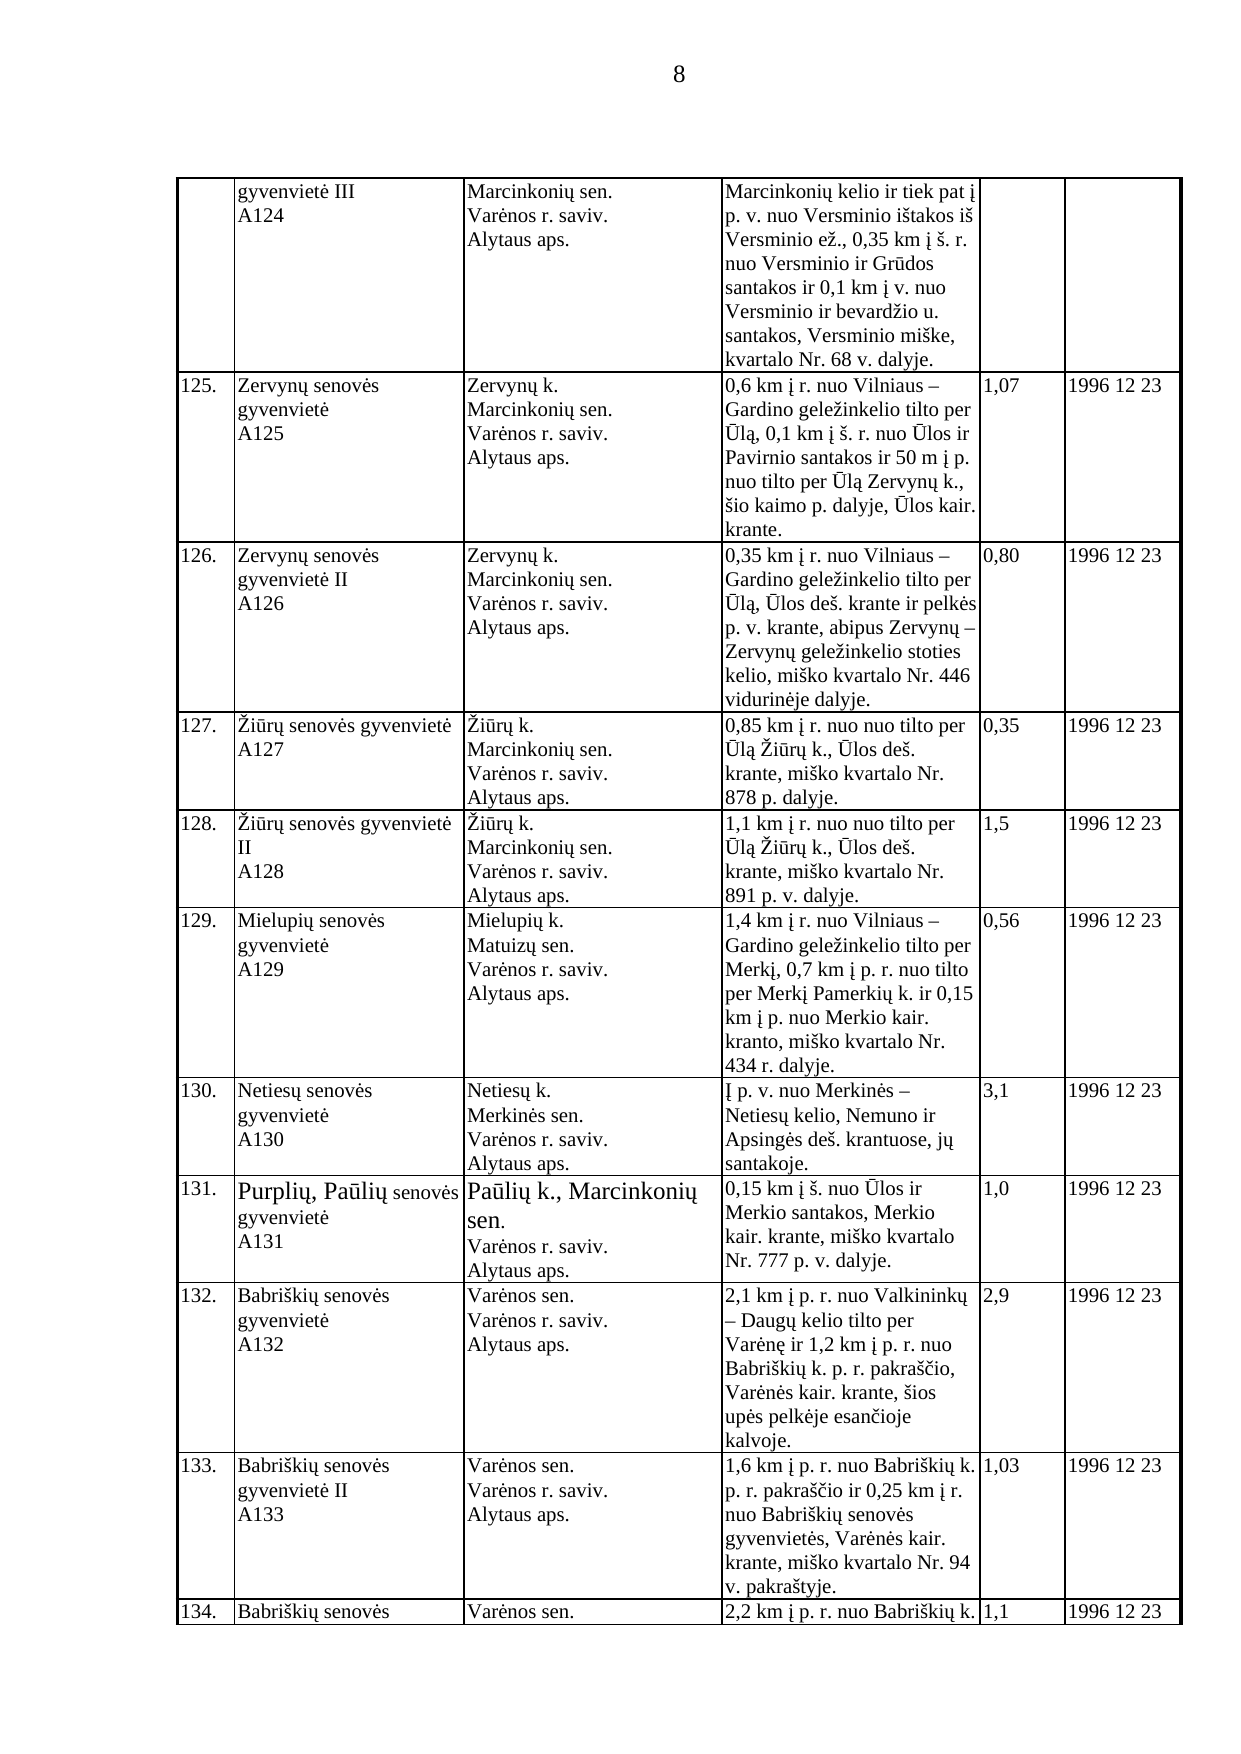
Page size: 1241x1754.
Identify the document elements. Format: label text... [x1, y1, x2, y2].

table_cell 131. [179, 1176, 234, 1282]
table_cell [981, 179, 1064, 371]
table_cell 0,6 km į r. nuo Vilniaus – Gardino geležinkelio tilto per Ūlą, 0,1 km į š. r. nuo Ūlos ir Pavirnio santakos ir 50 m į p. nuo tilto per Ūlą Zervynų k., šio kaimo p. dalyje, Ūlos kair. krante. [723, 373, 979, 541]
table_cell 1996 12 23 [1066, 373, 1179, 541]
table_cell 3,1 [981, 1078, 1064, 1175]
table_cell 1,6 km į p. r. nuo Babriškių k. p. r. pakraščio ir 0,25 km į r. nuo Babriškių senovės gyvenvietės, Varėnės kair. krante, miško kvartalo Nr. 94 v. pakraštyje. [723, 1453, 979, 1598]
table_cell Į p. v. nuo Merkinės – Netiesų kelio, Nemuno ir Apsingės deš. krantuose, jų santakoje. [723, 1078, 979, 1175]
table_cell Zervynų senovės gyvenvietė II A126 [235, 543, 463, 711]
table_cell Paūlių k., Marcinkonių sen. Varėnos r. saviv. Alytaus aps. [465, 1176, 721, 1282]
table_cell 1996 12 23 [1066, 543, 1179, 711]
table_cell Varėnos sen. Varėnos r. saviv. Alytaus aps. [465, 1283, 721, 1452]
table_cell Netiesų senovės gyvenvietė A130 [235, 1078, 463, 1175]
table_cell 133. [179, 1453, 234, 1598]
table_cell 129. [179, 908, 234, 1077]
table_cell Žiūrų k. Marcinkonių sen. Varėnos r. saviv. Alytaus aps. [465, 811, 721, 907]
table_cell Zervynų k. Marcinkonių sen. Varėnos r. saviv. Alytaus aps. [465, 373, 721, 541]
table_cell 1,03 [981, 1453, 1064, 1598]
table_cell 1,4 km į r. nuo Vilniaus – Gardino geležinkelio tilto per Merkį, 0,7 km į p. r. nuo tilto per Merkį Pamerkių k. ir 0,15 km į p. nuo Merkio kair. kranto, miško kvartalo Nr. 434 r. dalyje. [723, 908, 979, 1077]
table_cell Žiūrų senovės gyvenvietė II A128 [235, 811, 463, 907]
table_cell 1996 12 23 [1066, 908, 1179, 1077]
table_cell 2,9 [981, 1283, 1064, 1452]
table_cell 1,07 [981, 373, 1064, 541]
table_cell 1996 12 23 [1066, 1176, 1179, 1282]
table_cell 1,5 [981, 811, 1064, 907]
table_cell Mielupių k. Matuizų sen. Varėnos r. saviv. Alytaus aps. [465, 908, 721, 1077]
table_cell 130. [179, 1078, 234, 1175]
table_cell Varėnos sen. Varėnos r. saviv. Alytaus aps. [465, 1453, 721, 1598]
table_cell 1996 12 23 [1066, 713, 1179, 809]
table_cell 2,2 km į p. r. nuo Babriškių k. [723, 1600, 979, 1623]
table_cell 132. [179, 1283, 234, 1452]
table_cell gyvenvietė III A124 [235, 179, 463, 371]
table_cell Žiūrų senovės gyvenvietė A127 [235, 713, 463, 809]
table_cell 1996 12 23 [1066, 1600, 1179, 1623]
table_cell 1996 12 23 [1066, 1078, 1179, 1175]
table_cell [179, 179, 234, 371]
table_cell [1066, 179, 1179, 371]
table_cell 0,35 [981, 713, 1064, 809]
table_cell 134. [179, 1600, 234, 1623]
table_cell Marcinkonių kelio ir tiek pat į p. v. nuo Versminio ištakos iš Versminio ež., 0,35 km į š. r. nuo Versminio ir Grūdos santakos ir 0,1 km į v. nuo Versminio ir bevardžio u. santakos, Versminio miške, kvartalo Nr. 68 v. dalyje. [723, 179, 979, 371]
table_cell 1996 12 23 [1066, 1453, 1179, 1598]
table_cell Netiesų k. Merkinės sen. Varėnos r. saviv. Alytaus aps. [465, 1078, 721, 1175]
table_cell 0,80 [981, 543, 1064, 711]
table_cell Babriškių senovės gyvenvietė II A133 [235, 1453, 463, 1598]
table_cell Babriškių senovės gyvenvietė A132 [235, 1283, 463, 1452]
table_cell Varėnos sen. [465, 1600, 721, 1623]
table_cell Babriškių senovės [235, 1600, 463, 1623]
table_cell Marcinkonių sen. Varėnos r. saviv. Alytaus aps. [465, 179, 721, 371]
table_cell 0,56 [981, 908, 1064, 1077]
table_cell 1,1 km į r. nuo nuo tilto per Ūlą Žiūrų k., Ūlos deš. krante, miško kvartalo Nr. 891 p. v. dalyje. [723, 811, 979, 907]
table_cell 0,15 km į š. nuo Ūlos ir Merkio santakos, Merkio kair. krante, miško kvartalo Nr. 777 p. v. dalyje. [723, 1176, 979, 1282]
table_cell 2,1 km į p. r. nuo Valkininkų – Daugų kelio tilto per Varėnę ir 1,2 km į p. r. nuo Babriškių k. p. r. pakraščio, Varėnės kair. krante, šios upės pelkėje esančioje kalvoje. [723, 1283, 979, 1452]
table_cell Žiūrų k. Marcinkonių sen. Varėnos r. saviv. Alytaus aps. [465, 713, 721, 809]
table_cell 1,1 [981, 1600, 1064, 1623]
table_cell 125. [179, 373, 234, 541]
table_cell Zervynų senovės gyvenvietė A125 [235, 373, 463, 541]
table_cell Mielupių senovės gyvenvietė A129 [235, 908, 463, 1077]
table_cell 127. [179, 713, 234, 809]
table_cell Purplių, Paūlių senovės gyvenvietė A131 [235, 1176, 463, 1282]
table_cell 0,35 km į r. nuo Vilniaus – Gardino geležinkelio tilto per Ūlą, Ūlos deš. krante ir pelkės p. v. krante, abipus Zervynų – Zervynų geležinkelio stoties kelio, miško kvartalo Nr. 446 vidurinėje dalyje. [723, 543, 979, 711]
table_cell 126. [179, 543, 234, 711]
table_cell 0,85 km į r. nuo nuo tilto per Ūlą Žiūrų k., Ūlos deš. krante, miško kvartalo Nr. 878 p. dalyje. [723, 713, 979, 809]
table_cell 1,0 [981, 1176, 1064, 1282]
table_cell 1996 12 23 [1066, 811, 1179, 907]
table_cell Zervynų k. Marcinkonių sen. Varėnos r. saviv. Alytaus aps. [465, 543, 721, 711]
table_cell 1996 12 23 [1066, 1283, 1179, 1452]
table_cell 128. [179, 811, 234, 907]
